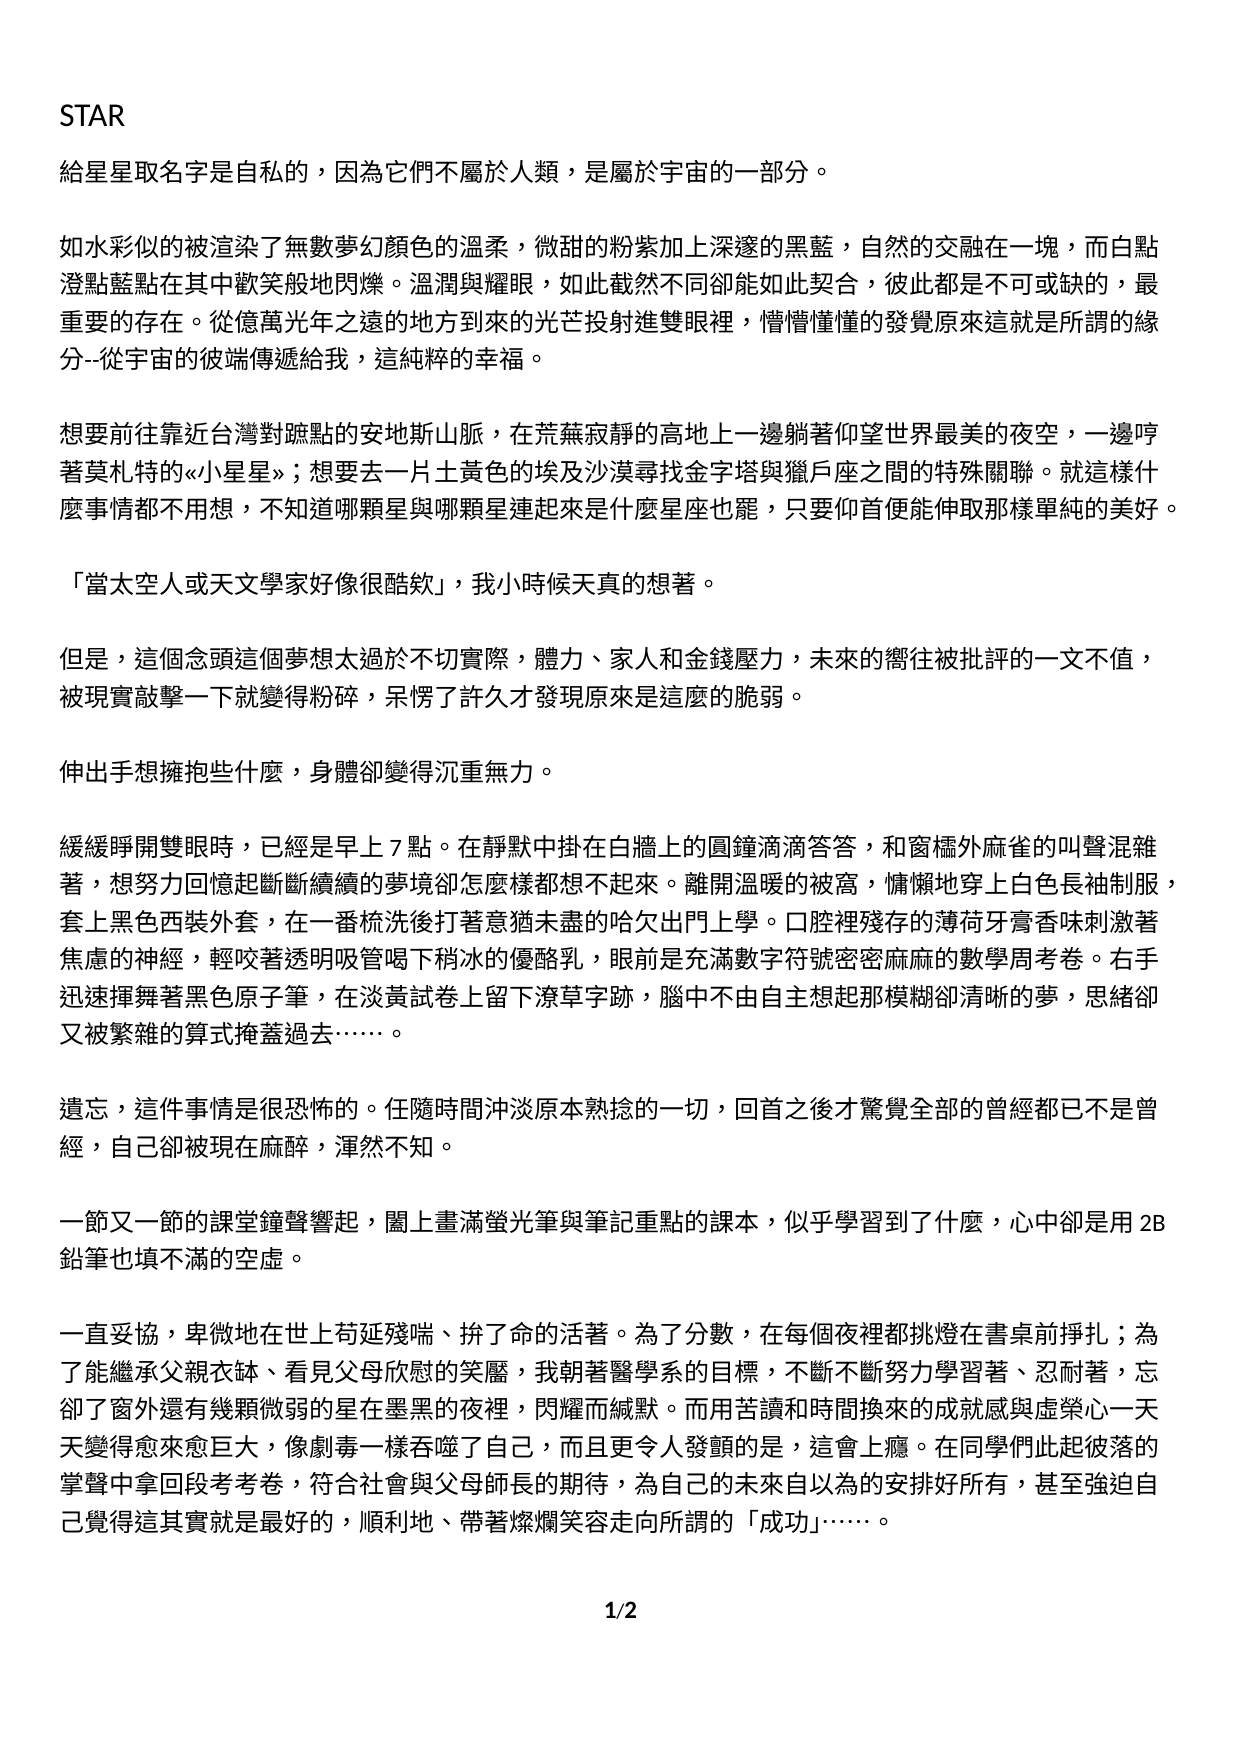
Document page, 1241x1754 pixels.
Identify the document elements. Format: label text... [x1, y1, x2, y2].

text 一節又一節的課堂鐘聲響起，闔上畫滿螢光筆與筆記重點的課本，似乎學習到了什麼，心中卻是用2B鉛筆也填不滿的空虛。 [59, 1202, 1181, 1277]
text STAR [59, 77, 1181, 152]
text 緩緩睜開雙眼時，已經是早上7點。在靜默中掛在白牆上的圓鐘滴滴答答，和窗櫺外麻雀的叫聲混雜著，想努力回憶起斷斷續續的夢境卻怎麼樣都想不起來。離開溫暖的被窩，慵懶地穿上白色長袖制服，套上黑色西裝外套，在一番梳洗後打著意猶未盡的哈欠出門上學。口腔裡殘存的薄荷牙膏香味刺激著焦慮的神經，輕咬著透明吸管喝下稍冰的優酪乳，眼前是充滿數字符號密密麻麻的數學周考卷。右手迅速揮舞著黑色原子筆，在淡黃試卷上留下潦草字跡，腦中不由自主想起那模糊卻清晰的夢，思緒卻又被繁雜的算式掩蓋過去……。 [59, 827, 1181, 1052]
text 遺忘，這件事情是很恐怖的。任隨時間沖淡原本熟捻的一切，回首之後才驚覺全部的曾經都已不是曾經，自己卻被現在麻醉，渾然不知。 [59, 1089, 1181, 1164]
text 想要前往靠近台灣對蹠點的安地斯山脈，在荒蕪寂靜的高地上一邊躺著仰望世界最美的夜空，一邊哼著莫札特的«小星星»；想要去一片土黃色的埃及沙漠尋找金字塔與獵戶座之間的特殊關聯。就這樣什麼事情都不用想，不知道哪顆星與哪顆星連起來是什麼星座也罷，只要仰首便能伸取那樣單純的美好。 [59, 414, 1181, 527]
text 一直妥協，卑微地在世上苟延殘喘、拚了命的活著。為了分數，在每個夜裡都挑燈在書桌前掙扎；為了能繼承父親衣缽、看見父母欣慰的笑靨，我朝著醫學系的目標，不斷不斷努力學習著、忍耐著，忘卻了窗外還有幾顆微弱的星在墨黑的夜裡，閃耀而緘默。而用苦讀和時間換來的成就感與虛榮心一天天變得愈來愈巨大，像劇毒一樣吞噬了自己，而且更令人發顫的是，這會上癮。在同學們此起彼落的掌聲中拿回段考考卷，符合社會與父母師長的期待，為自己的未來自以為的安排好所有，甚至強迫自己覺得這其實就是最好的，順利地、帶著燦爛笑容走向所謂的「成功｣……。 [59, 1314, 1181, 1539]
text 如水彩似的被渲染了無數夢幻顏色的溫柔，微甜的粉紫加上深邃的黑藍，自然的交融在一塊，而白點澄點藍點在其中歡笑般地閃爍。溫潤與耀眼，如此截然不同卻能如此契合，彼此都是不可或缺的，最重要的存在。從億萬光年之遠的地方到來的光芒投射進雙眼裡，懵懵懂懂的發覺原來這就是所謂的緣分--­­從宇宙的彼端傳遞給我，這純粹的幸福。 [59, 227, 1181, 377]
text 「當太空人或天文學家好像很酷欸｣，我小時候天真的想著。 [59, 564, 1181, 602]
text 但是，這個念頭這個夢想太過於不切實際，體力、家人和金錢壓力，未來的嚮往被批評的一文不值，被現實敲擊一下就變得粉碎，呆愣了許久才發現原來是這麼的脆弱。 [59, 639, 1181, 714]
text 給星星取名字是自私的，因為它們不屬於人類，是屬於宇宙的一部分。 [59, 152, 1181, 189]
text 伸出手想擁抱些什麼，身體卻變得沉重無力。 [59, 752, 1181, 789]
